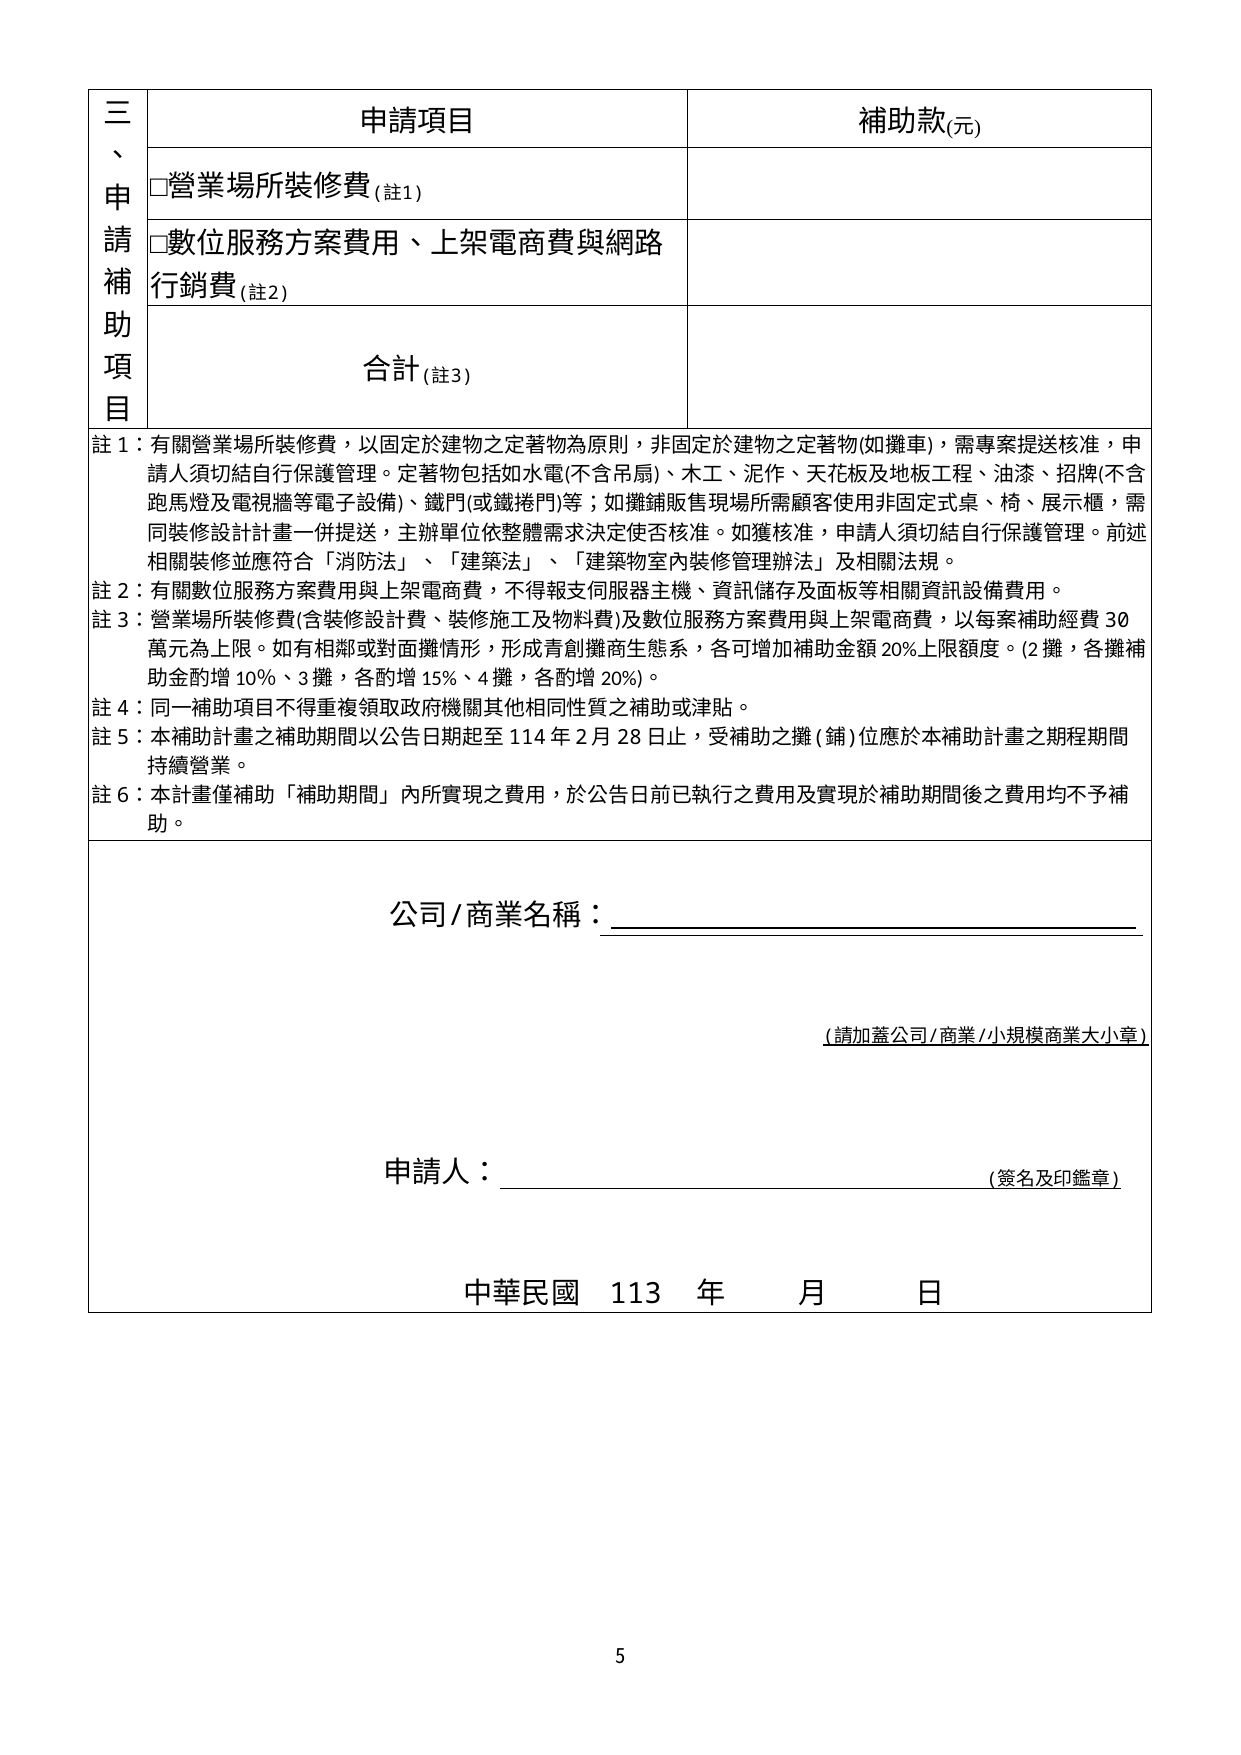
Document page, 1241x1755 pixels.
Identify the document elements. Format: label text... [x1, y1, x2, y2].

table_cell 申請項目 [148, 90, 687, 147]
table_cell 補助款(元) [688, 90, 1151, 147]
table_cell □營業場所裝修費(註1) [148, 148, 687, 219]
table_cell 公司/商業名稱： (請加蓋公司/商業/小規模商業大小章) 申請人： (簽名及印鑑章) 中華民國 113 年 月 日 [89, 841, 1151, 1312]
table_cell [688, 306, 1151, 428]
table_cell □數位服務方案費用、上架電商費與網路行銷費(註2) [148, 220, 687, 305]
table_cell [688, 148, 1151, 219]
table_cell 註1：有關營業場所裝修費，以固定於建物之定著物為原則，非固定於建物之定著物(如攤車)，需專案提送核准，申請人須切結自行保護管理。定著物包括如水電(不含吊扇)、木工、泥作、天花板及地板工程、油漆、招牌(不含跑馬燈及電視牆等電子設備)、鐵門(或鐵捲門)等；如攤鋪販售現場所需顧客使用非固定式桌、椅、展示櫃，需同裝修設計計畫一併提送，主辦單位依整體需求決定使否核准。如獲核准，申請人須切結自行保護管理。前述相關裝修並應符合「消防法」、「建築法」、「建築物室內裝修管理辦法」及相關法規。 註2：有關數位服務方案費用與上架電商費，不得報支伺服器主機、資訊儲存及面板等相關資訊設備費用。 註3：營業場所裝修費(含裝修設計費、裝修施工及物料費)及數位服務方案費用與上架電商費，以每案補助經費30萬元為上限。如有相鄰或對面攤情形，形成青創攤商生態系，各可增加補助金額20%上限額度。(2攤，各攤補助金酌增10％、3攤，各酌增15%、4攤，各酌增20%)。 註4：同一補助項目不得重複領取政府機關其他相同性質之補助或津貼。 註5：本補助計畫之補助期間以公告日期起至114年2月28日止，受補助之攤(鋪)位應於本補助計畫之期程期間持續營業。 註6：本計畫僅補助「補助期間」內所實現之費用，於公告日前已執行之費用及實現於補助期間後之費用均不予補助。 [89, 429, 1151, 840]
table_cell [688, 220, 1151, 305]
table_cell 合計(註3) [148, 306, 687, 428]
table_cell 三、申請補助項目 [89, 90, 147, 428]
